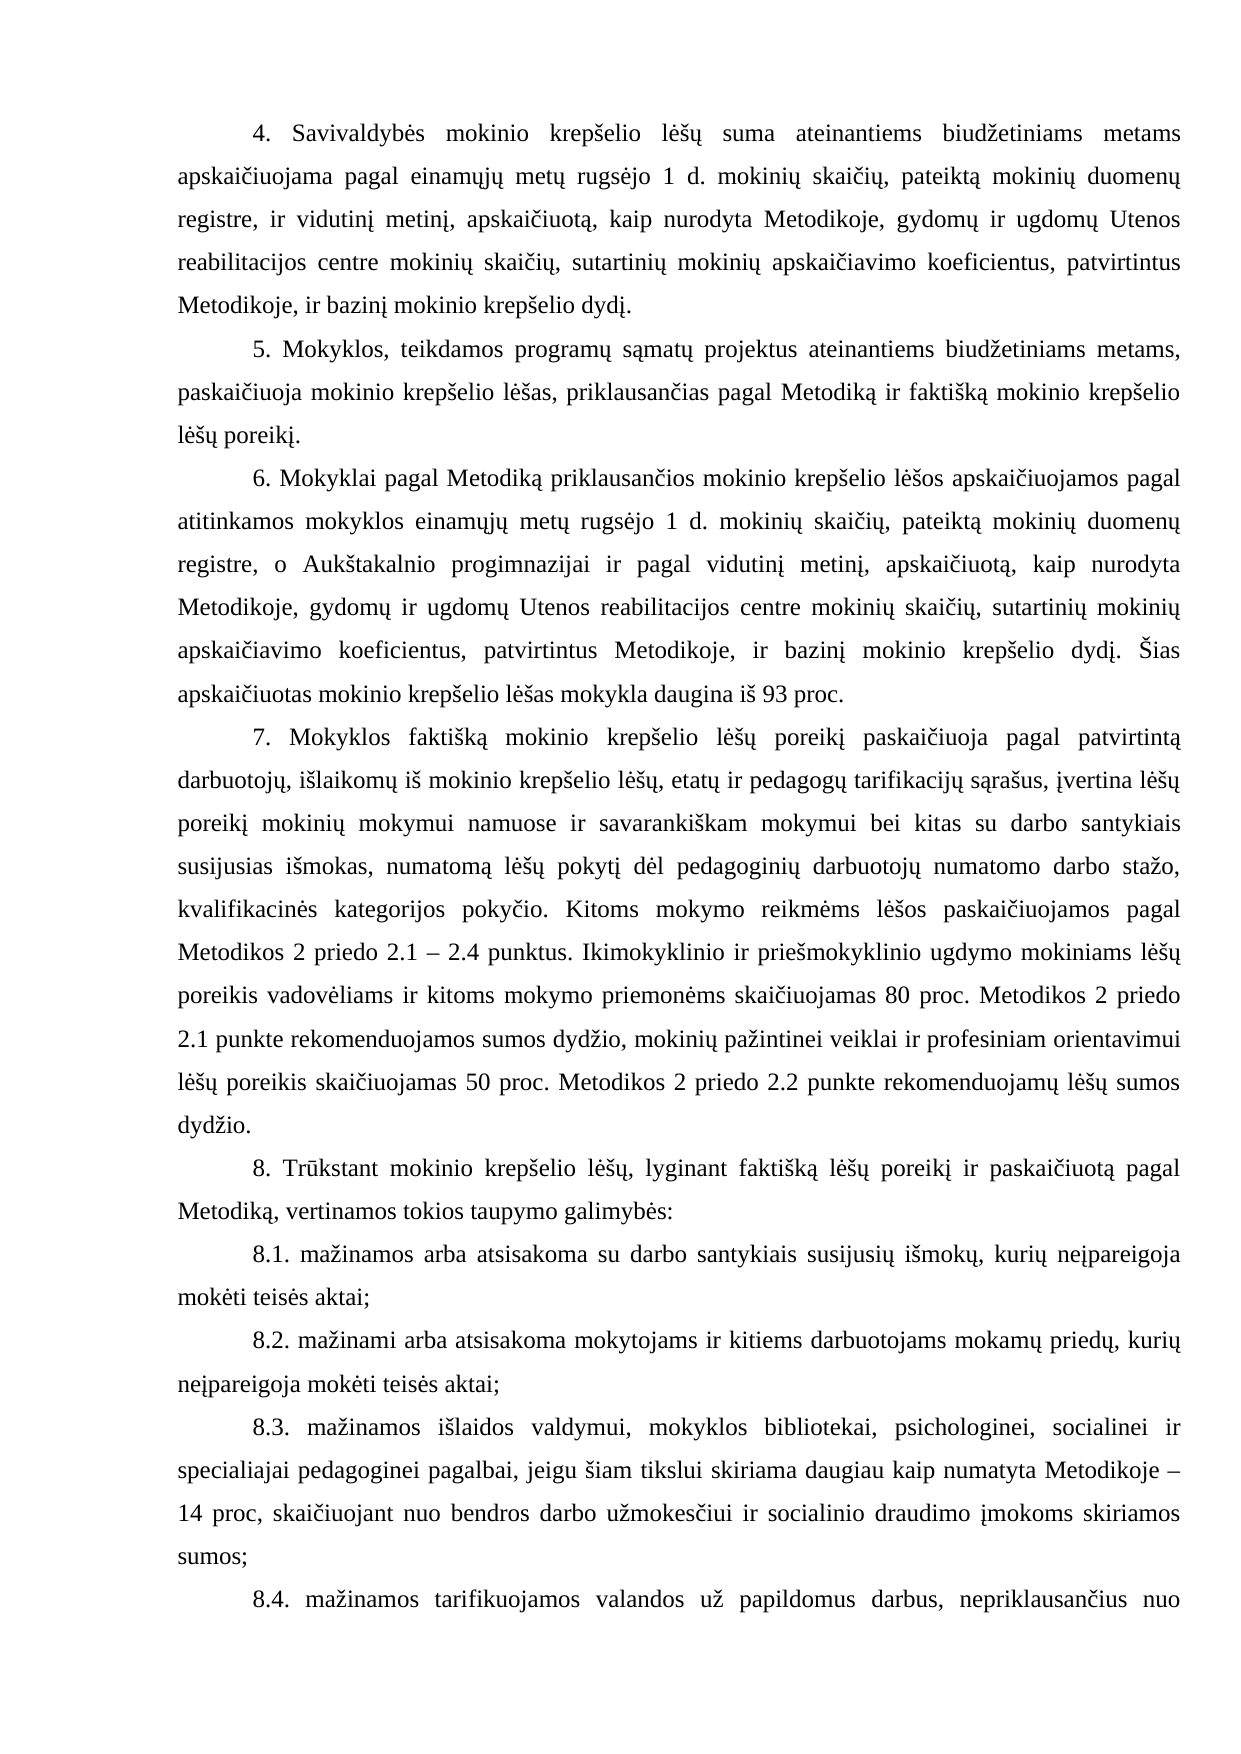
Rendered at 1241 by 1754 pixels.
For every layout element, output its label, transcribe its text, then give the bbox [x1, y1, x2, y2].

text 8. Trūkstant mokinio krepšelio lėšų, lyginant faktišką lėšų poreikį ir paskaičiuotą pagal Metodiką, vertinamos tokios taupymo galimybės: [177, 1153, 1181, 1225]
text 5. Mokyklos, teikdamos programų sąmatų projektus ateinantiems biudžetiniams metams, paskaičiuoja mokinio krepšelio lėšas, priklausančias pagal Metodiką ir faktišką mokinio krepšelio lėšų poreikį. [177, 334, 1181, 449]
text 8.4. mažinamos tarifikuojamos valandos už papildomus darbus, nepriklausančius nuo [177, 1584, 1181, 1613]
text 8.2. mažinami arba atsisakoma mokytojams ir kitiems darbuotojams mokamų priedų, kurių neįpareigoja mokėti teisės aktai; [177, 1326, 1181, 1397]
text 8.3. mažinamos išlaidos valdymui, mokyklos bibliotekai, psichologinei, socialinei ir specialiajai pedagoginei pagalbai, jeigu šiam tikslui skiriama daugiau kaip numatyta Metodikoje – 14 proc, skaičiuojant nuo bendros darbo užmokesčiui ir socialinio draudimo įmokoms skiriamos sumos; [177, 1412, 1181, 1570]
text 4. Savivaldybės mokinio krepšelio lėšų suma ateinantiems biudžetiniams metams apskaičiuojama pagal einamųjų metų rugsėjo 1 d. mokinių skaičių, pateiktą mokinių duomenų registre, ir vidutinį metinį, apskaičiuotą, kaip nurodyta Metodikoje, gydomų ir ugdomų Utenos reabilitacijos centre mokinių skaičių, sutartinių mokinių apskaičiavimo koeficientus, patvirtintus Metodikoje, ir bazinį mokinio krepšelio dydį. [177, 118, 1181, 319]
text 6. Mokyklai pagal Metodiką priklausančios mokinio krepšelio lėšos apskaičiuojamos pagal atitinkamos mokyklos einamųjų metų rugsėjo 1 d. mokinių skaičių, pateiktą mokinių duomenų registre, o Aukštakalnio progimnazijai ir pagal vidutinį metinį, apskaičiuotą, kaip nurodyta Metodikoje, gydomų ir ugdomų Utenos reabilitacijos centre mokinių skaičių, sutartinių mokinių apskaičiavimo koeficientus, patvirtintus Metodikoje, ir bazinį mokinio krepšelio dydį. Šias apskaičiuotas mokinio krepšelio lėšas mokykla daugina iš 93 proc. [177, 463, 1181, 707]
text 7. Mokyklos faktišką mokinio krepšelio lėšų poreikį paskaičiuoja pagal patvirtintą darbuotojų, išlaikomų iš mokinio krepšelio lėšų, etatų ir pedagogų tarifikacijų sąrašus, įvertina lėšų poreikį mokinių mokymui namuose ir savarankiškam mokymui bei kitas su darbo santykiais susijusias išmokas, numatomą lėšų pokytį dėl pedagoginių darbuotojų numatomo darbo stažo, kvalifikacinės kategorijos pokyčio. Kitoms mokymo reikmėms lėšos paskaičiuojamos pagal Metodikos 2 priedo 2.1 – 2.4 punktus. Ikimokyklinio ir priešmokyklinio ugdymo mokiniams lėšų poreikis vadovėliams ir kitoms mokymo priemonėms skaičiuojamas 80 proc. Metodikos 2 priedo 2.1 punkte rekomenduojamos sumos dydžio, mokinių pažintinei veiklai ir profesiniam orientavimui lėšų poreikis skaičiuojamas 50 proc. Metodikos 2 priedo 2.2 punkte rekomenduojamų lėšų sumos dydžio. [177, 722, 1181, 1139]
text 8.1. mažinamos arba atsisakoma su darbo santykiais susijusių išmokų, kurių neįpareigoja mokėti teisės aktai; [177, 1239, 1181, 1311]
